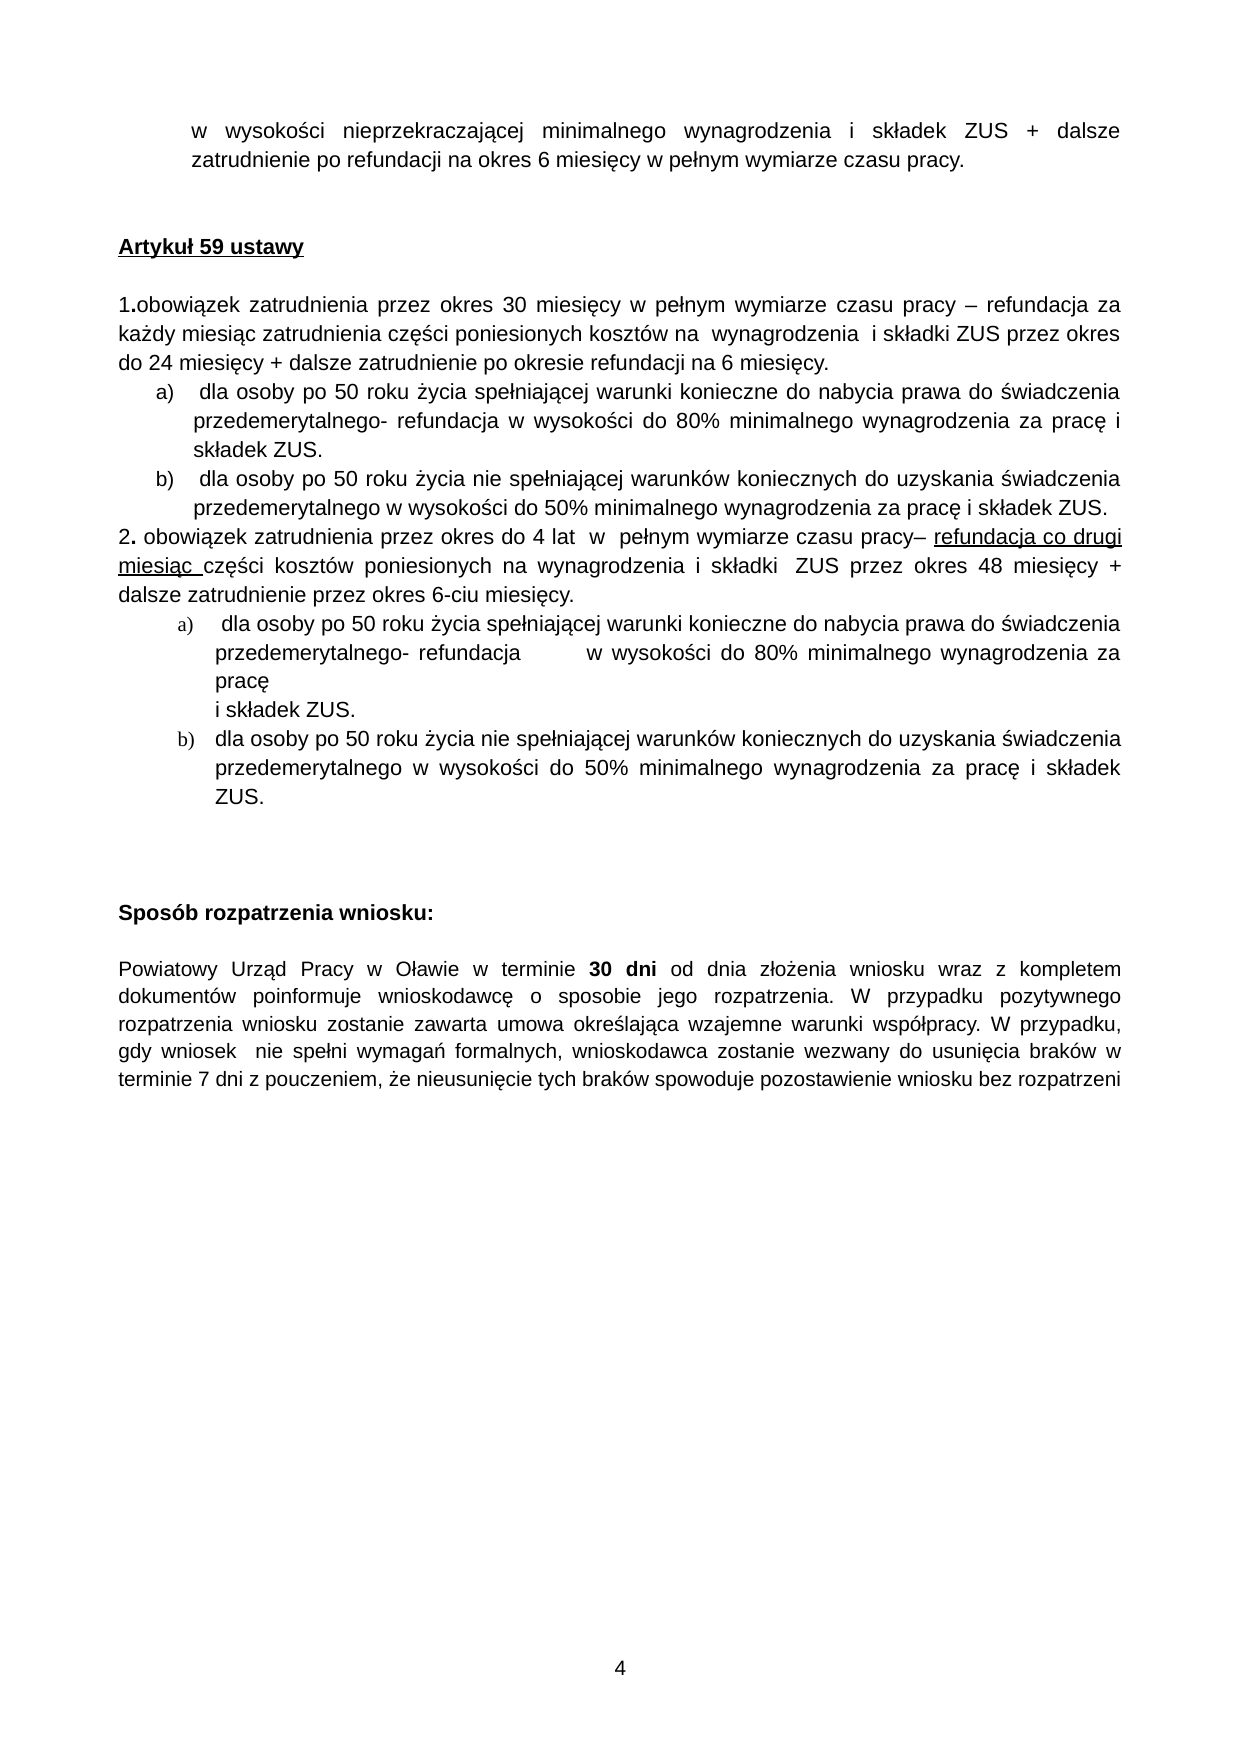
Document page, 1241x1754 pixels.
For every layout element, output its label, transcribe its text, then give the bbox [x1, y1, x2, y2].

text 2. obowiązek zatrudnienia przez okres do 4 lat w pełnym wymiarze czasu pracy– refundacja co drugi miesiąc części kosztów poniesionych na wynagrodzenia i składki ZUS przez okres 48 miesięcy + dalsze zatrudnienie przez okres 6-ciu miesięcy. [118, 523, 1122, 607]
text 1.obowiązek zatrudnienia przez okres 30 miesięcy w pełnym wymiarze czasu pracy – refundacja za każdy miesiąc zatrudnienia części poniesionych kosztów na wynagrodzenia i składki ZUS przez okres do 24 miesięcy + dalsze zatrudnienie po okresie refundacji na 6 miesięcy. [118, 292, 1122, 375]
text Powiatowy Urząd Pracy w Oławie w terminie 30 dni od dnia złożenia wniosku wraz z kompletem dokumentów poinformuje wnioskodawcę o sposobie jego rozpatrzenia. W przypadku pozytywnego rozpatrzenia wniosku zostanie zawarta umowa określająca wzajemne warunki współpracy. W przypadku, gdy wniosek nie spełni wymagań formalnych, wnioskodawca zostanie wezwany do usunięcia braków w terminie 7 dni z pouczeniem, że nieusunięcie tych braków spowoduje pozostawienie wniosku bez rozpatrzeni [118, 956, 1122, 1090]
list w wysokości nieprzekraczającej minimalnego wynagrodzenia i składek ZUS + dalsze zatrudnienie po refundacji na okres 6 miesięcy w pełnym wymiarze czasu pracy. [156, 118, 1122, 172]
list dla osoby po 50 roku życia nie spełniającej warunków koniecznych do uzyskania świadczenia przedemerytalnego w wysokości do 50% minimalnego wynagrodzenia za pracę i składek ZUS. [156, 466, 1122, 520]
text Artykuł 59 ustawy [118, 234, 1122, 259]
list dla osoby po 50 roku życia spełniającej warunki konieczne do nabycia prawa do świadczenia przedemerytalnego- refundacja w wysokości do 80% minimalnego wynagrodzenia za pracę i składek ZUS. [156, 379, 1122, 462]
list dla osoby po 50 roku życia spełniającej warunki konieczne do nabycia prawa do świadczenia przedemerytalnego- refundacja w wysokości do 80% minimalnego wynagrodzenia za pracę i składek ZUS. [177, 610, 1122, 722]
list dla osoby po 50 roku życia nie spełniającej warunków koniecznych do uzyskania świadczenia przedemerytalnego w wysokości do 50% minimalnego wynagrodzenia za pracę i składek ZUS. [177, 726, 1122, 809]
text Sposób rozpatrzenia wniosku: [118, 900, 1122, 925]
